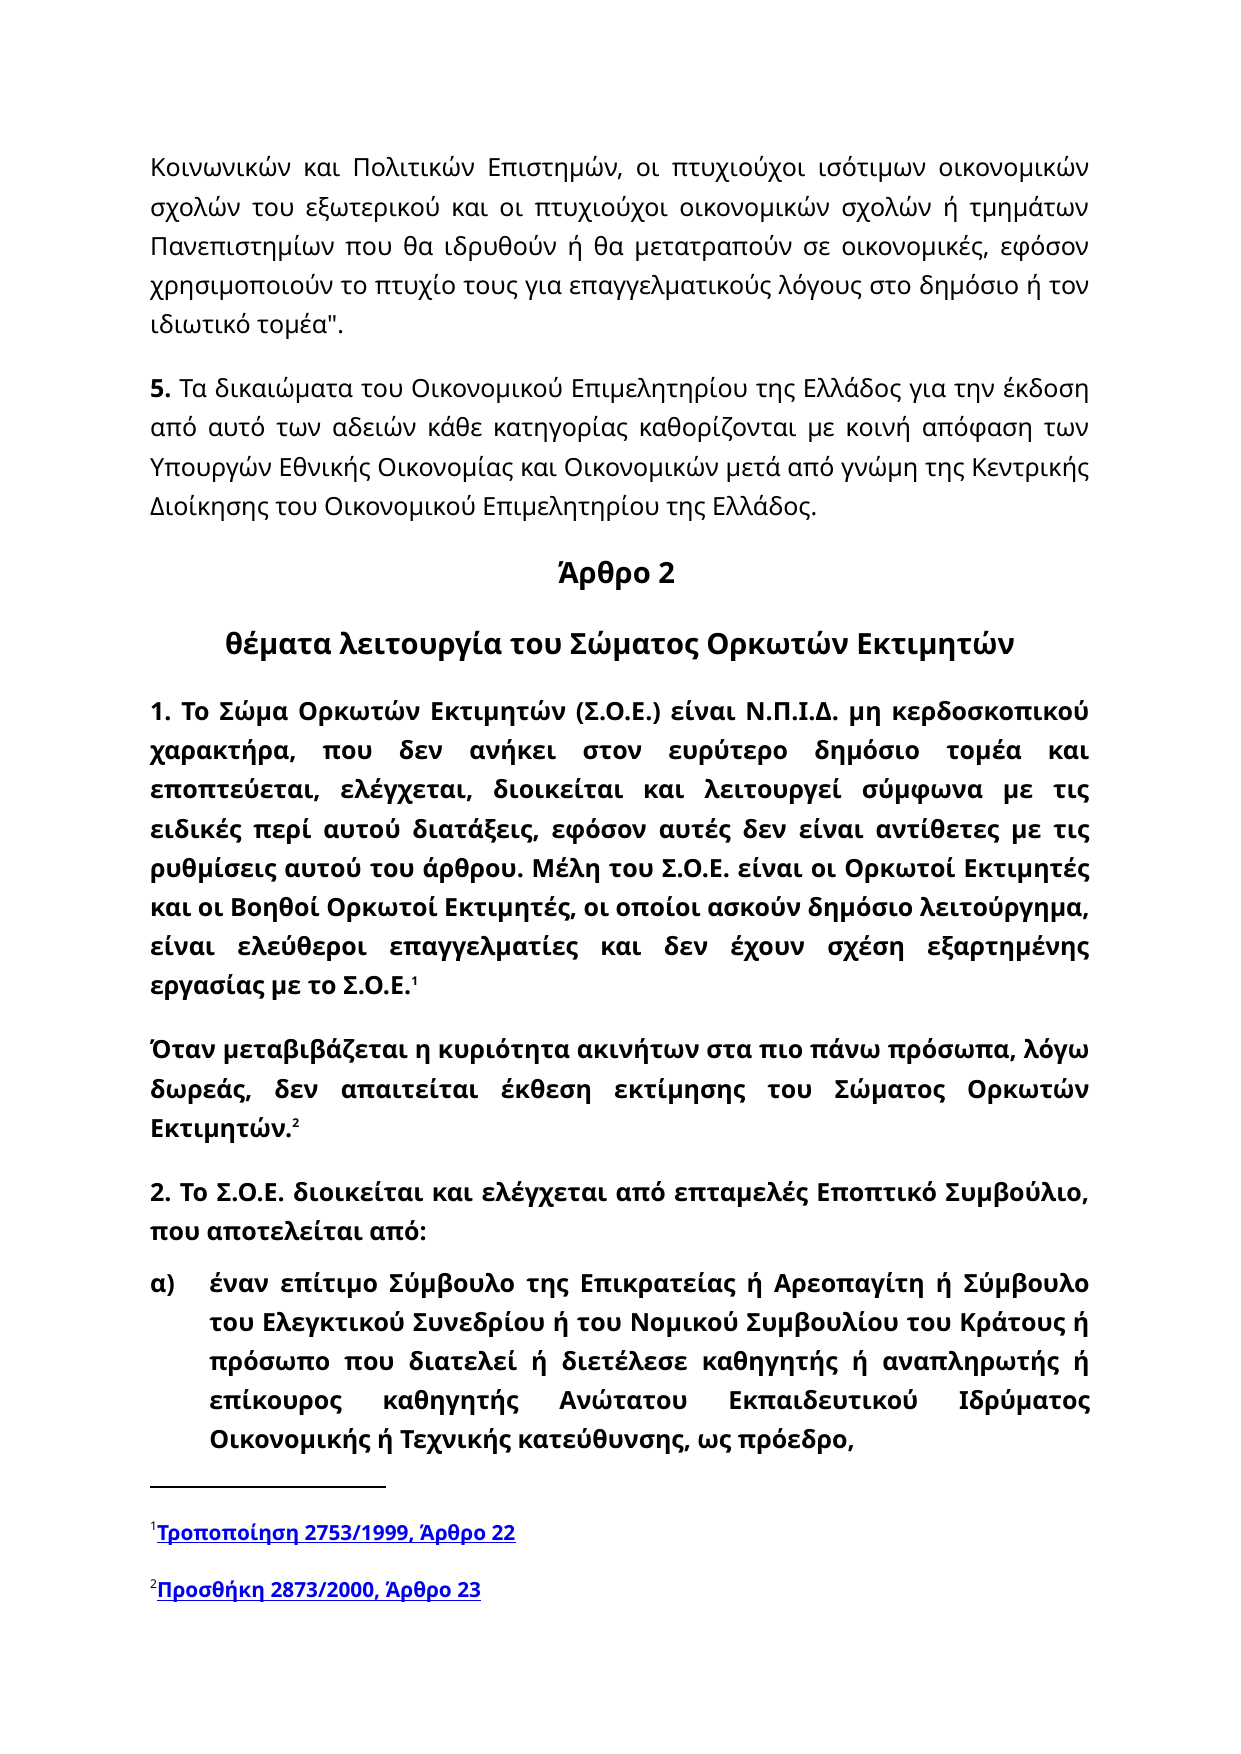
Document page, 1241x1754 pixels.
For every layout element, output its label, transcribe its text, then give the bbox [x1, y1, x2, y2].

list α) έναν επίτιμο Σύμβουλο της Επικρατείας ή Αρεοπαγίτη ή Σύμβουλο του Ελεγκτικού Συνεδρίου ή του Νομικού Συμβουλίου του Κράτους ή πρόσωπο που διατελεί ή διετέλεσε καθηγητής ή αναπληρωτής ή επίκουρος καθηγητής Ανώτατου Εκπαιδευτικού Ιδρύματος Οικονομικής ή Τεχνικής κατεύθυνσης, ως πρόεδρο, [150, 1265, 1090, 1456]
text 1. Το Σώμα Ορκωτών Εκτιμητών (Σ.Ο.Ε.) είναι Ν.Π.Ι.Δ. μη κερδοσκοπικού χαρακτήρα, που δεν ανήκει στον ευρύτερο δημόσιο τομέα και εποπτεύεται, ελέγχεται, διοικείται και λειτουργεί σύμφωνα με τις ειδικές περί αυτού διατάξεις, εφόσον αυτές δεν είναι αντίθετες με τις ρυθμίσεις αυτού του άρθρου. Μέλη του Σ.Ο.Ε. είναι οι Ορκωτοί Εκτιμητές και οι Βοηθοί Ορκωτοί Εκτιμητές, οι οποίοι ασκούν δημόσιο λειτούργημα, είναι ελεύθεροι επαγγελματίες και δεν έχουν σχέση εξαρτημένης εργασίας με το Σ.Ο.Ε. [150, 694, 1090, 1002]
text 5. Τα δικαιώματα του Οικονομικού Επιμελητηρίου της Ελλάδος για την έκδοση από αυτό των αδειών κάθε κατηγορίας καθορίζονται με κοινή απόφαση των Υπουργών Εθνικής Οικονομίας και Οικονομικών μετά από γνώμη της Κεντρικής Διοίκησης του Οικονομικού Επιμελητηρίου της Ελλάδος. [150, 371, 1090, 522]
text Προσθήκη 2873/2000, Άρθρο 23 [150, 1576, 1090, 1604]
subtitle θέματα λειτουργία του Σώματος Ορκωτών Εκτιμητών [150, 623, 1090, 663]
text Κοινωνικών και Πολιτικών Επιστημών, οι πτυχιούχοι ισότιμων οικονομικών σχολών του εξωτερικού και οι πτυχιούχοι οικονομικών σχολών ή τμημάτων Πανεπιστημίων που θα ιδρυθούν ή θα μετατραπούν σε οικονομικές, εφόσον χρησιμοποιούν το πτυχίο τους για επαγγελματικούς λόγους στο δημόσιο ή τον ιδιωτικό τομέα". [150, 150, 1090, 341]
text Όταν μεταβιβάζεται η κυριότητα ακινήτων στα πιο πάνω πρόσωπα, λόγω δωρεάς, δεν απαιτείται έκθεση εκτίμησης του Σώματος Ορκωτών Εκτιμητών. [150, 1032, 1090, 1144]
subtitle Άρθρο 2 [150, 552, 1090, 592]
text 2. Το Σ.Ο.Ε. διοικείται και ελέγχεται από επταμελές Εποπτικό Συμβούλιο, που αποτελείται από: [150, 1174, 1090, 1248]
text Τροποποίηση 2753/1999, Άρθρο 22 [150, 1518, 1090, 1546]
